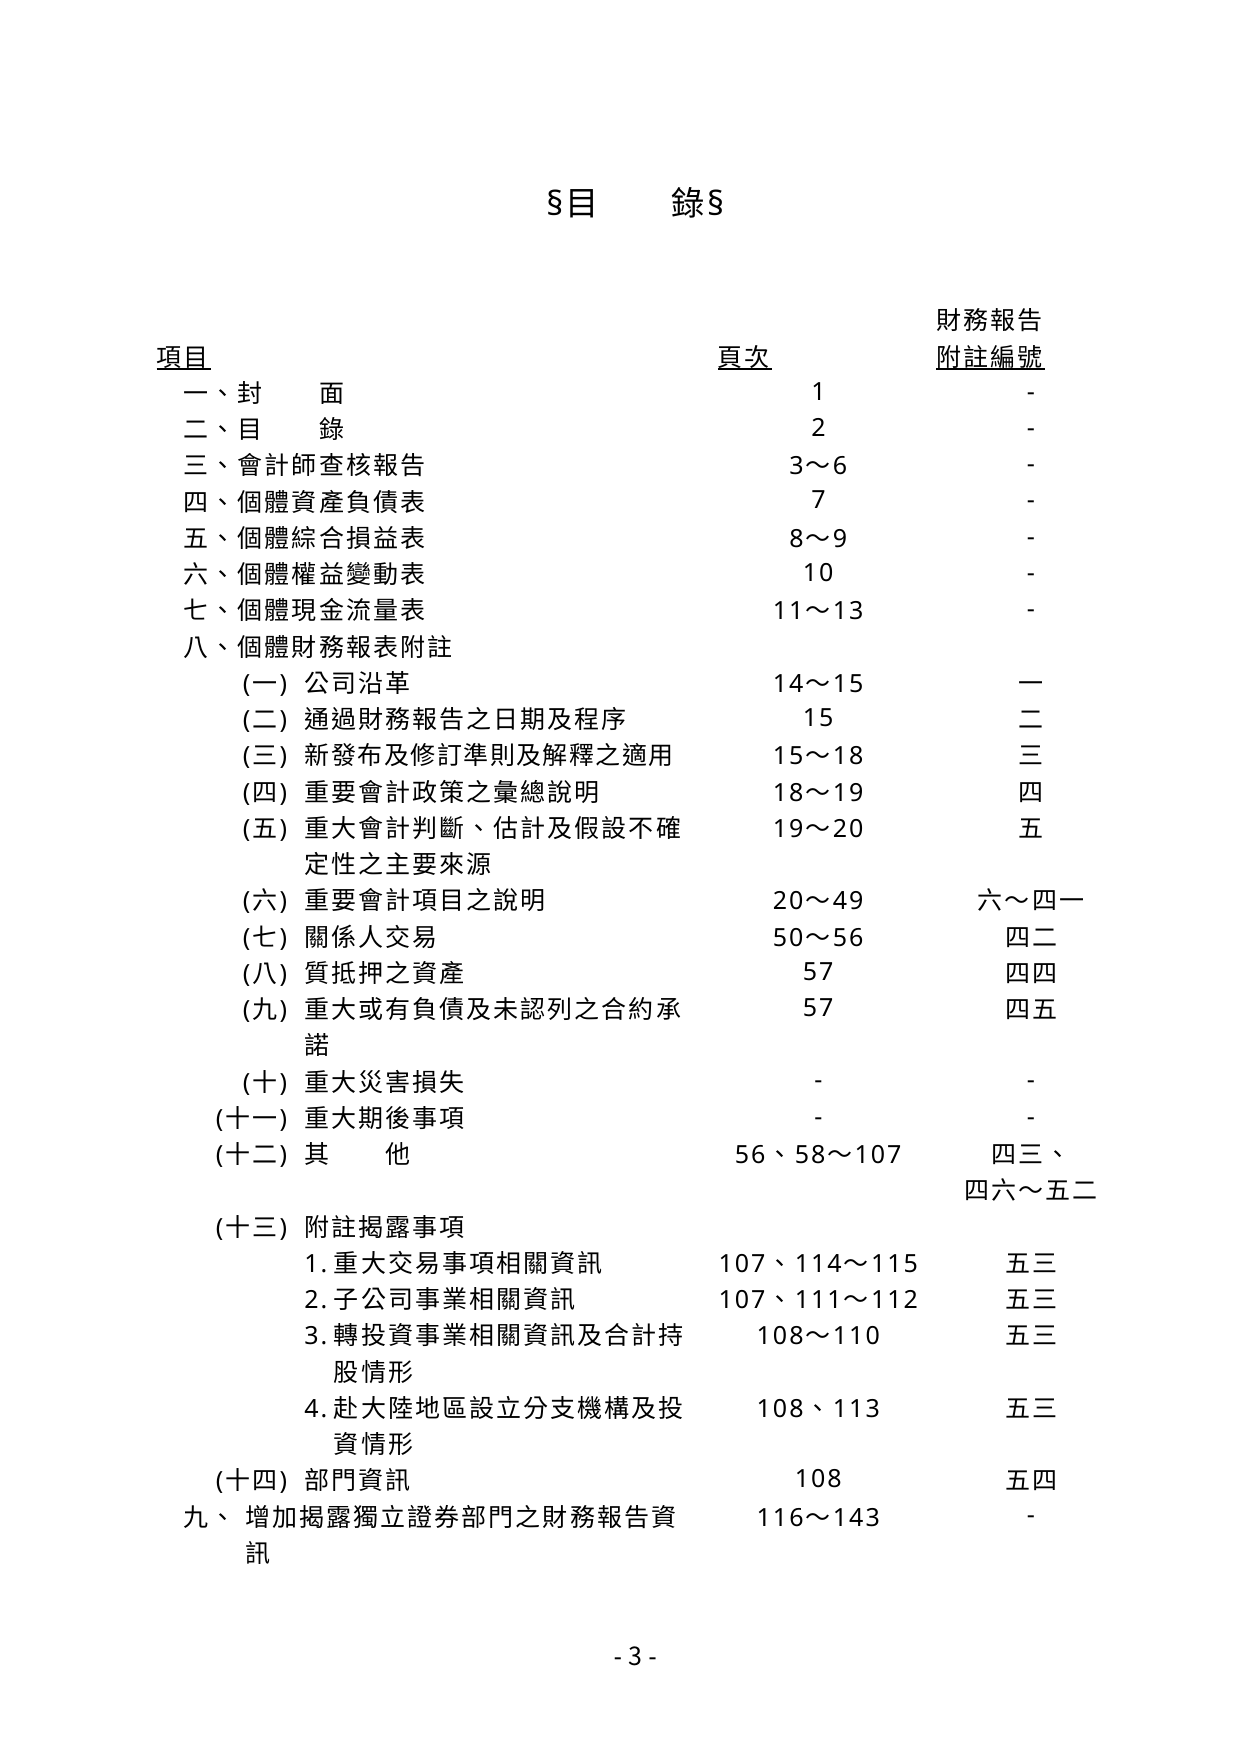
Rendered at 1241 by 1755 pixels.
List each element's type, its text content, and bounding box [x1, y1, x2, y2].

table_cell 二、目 錄 [148, 410, 709, 446]
table_header 財務報告 附註編號 [927, 301, 1134, 373]
table_cell - [709, 1062, 927, 1098]
table_cell 六、個體權益變動表 [148, 555, 709, 591]
table_cell 108、113 [709, 1388, 927, 1461]
table_cell 116～143 [709, 1497, 927, 1569]
table_cell [927, 1207, 1134, 1243]
table_cell 3～6 [709, 446, 927, 482]
table_cell 56、58～107 [709, 1135, 927, 1207]
table_cell 18～19 [709, 772, 927, 808]
table_cell 四二 [927, 917, 1134, 953]
table_cell 3. 轉投資事業相關資訊及合計持股情形 [148, 1316, 709, 1388]
table_cell (三) 新發布及修訂準則及解釋之適用 [148, 736, 709, 772]
table_cell 107、111～112 [709, 1280, 927, 1316]
table_cell 19～20 [709, 808, 927, 881]
table_cell 4. 赴大陸地區設立分支機構及投資情形 [148, 1388, 709, 1461]
table_cell (十三) 附註揭露事項 [148, 1207, 709, 1243]
table_cell (十二) 其 他 [148, 1135, 709, 1207]
table_cell 五四 [927, 1461, 1134, 1497]
table_header 項目 [148, 301, 709, 373]
table_cell - [709, 1098, 927, 1134]
table_cell 107、114～115 [709, 1243, 927, 1279]
text §目 錄§ [148, 177, 1122, 226]
table_cell 108～110 [709, 1316, 927, 1388]
table_cell 2. 子公司事業相關資訊 [148, 1280, 709, 1316]
table_cell 四、個體資產負債表 [148, 482, 709, 518]
table_cell - [927, 373, 1134, 409]
table_cell 五 [927, 808, 1134, 881]
table_cell - [927, 518, 1134, 554]
table_cell 四 [927, 772, 1134, 808]
table_cell 10 [709, 555, 927, 591]
table_cell 九、 增加揭露獨立證券部門之財務報告資訊 [148, 1497, 709, 1569]
table_cell 57 [709, 953, 927, 989]
table_cell (六) 重要會計項目之說明 [148, 881, 709, 917]
table_cell [709, 1207, 927, 1243]
table_cell (一) 公司沿革 [148, 663, 709, 699]
table_cell (八) 質抵押之資產 [148, 953, 709, 989]
table_cell - [927, 1497, 1134, 1569]
table_cell 八、個體財務報表附註 [148, 627, 709, 663]
table_cell - [927, 591, 1134, 627]
table_cell 1. 重大交易事項相關資訊 [148, 1243, 709, 1279]
table_cell 2 [709, 410, 927, 446]
table_cell 六～四一 [927, 881, 1134, 917]
table_cell 五三 [927, 1316, 1134, 1388]
table_cell 五三 [927, 1280, 1134, 1316]
table_cell - [927, 482, 1134, 518]
table_cell 一 [927, 663, 1134, 699]
table_cell - [927, 555, 1134, 591]
table_cell (九) 重大或有負債及未認列之合約承諾 [148, 990, 709, 1062]
table_cell - [927, 1062, 1134, 1098]
table_cell 50～56 [709, 917, 927, 953]
table_cell 二 [927, 700, 1134, 736]
table_cell (七) 關係人交易 [148, 917, 709, 953]
table_cell 108 [709, 1461, 927, 1497]
table_header 頁次 [709, 301, 927, 373]
table_cell (二) 通過財務報告之日期及程序 [148, 700, 709, 736]
table_cell - [927, 1098, 1134, 1134]
table_cell 四三、 四六～五二 [927, 1135, 1134, 1207]
table_cell 五、個體綜合損益表 [148, 518, 709, 554]
table_cell 20～49 [709, 881, 927, 917]
table_cell 三 [927, 736, 1134, 772]
table_cell 15 [709, 700, 927, 736]
table_cell - [927, 446, 1134, 482]
table_cell [927, 627, 1134, 663]
table_cell (五) 重大會計判斷、估計及假設不確定性之主要來源 [148, 808, 709, 881]
table_cell 七、個體現金流量表 [148, 591, 709, 627]
table_cell 五三 [927, 1388, 1134, 1461]
table_cell (四) 重要會計政策之彙總說明 [148, 772, 709, 808]
table_cell (十一) 重大期後事項 [148, 1098, 709, 1134]
table_cell 四五 [927, 990, 1134, 1062]
table_cell 五三 [927, 1243, 1134, 1279]
table_cell 1 [709, 373, 927, 409]
table_cell 57 [709, 990, 927, 1062]
table_cell (十四) 部門資訊 [148, 1461, 709, 1497]
table_cell 11～13 [709, 591, 927, 627]
table_cell 7 [709, 482, 927, 518]
table_cell - [927, 410, 1134, 446]
table_cell 一、封 面 [148, 373, 709, 409]
table_cell 三、會計師查核報告 [148, 446, 709, 482]
table_cell 15～18 [709, 736, 927, 772]
table_cell [709, 627, 927, 663]
table_cell 8～9 [709, 518, 927, 554]
table_cell (十) 重大災害損失 [148, 1062, 709, 1098]
table_cell 14～15 [709, 663, 927, 699]
table_cell 四四 [927, 953, 1134, 989]
